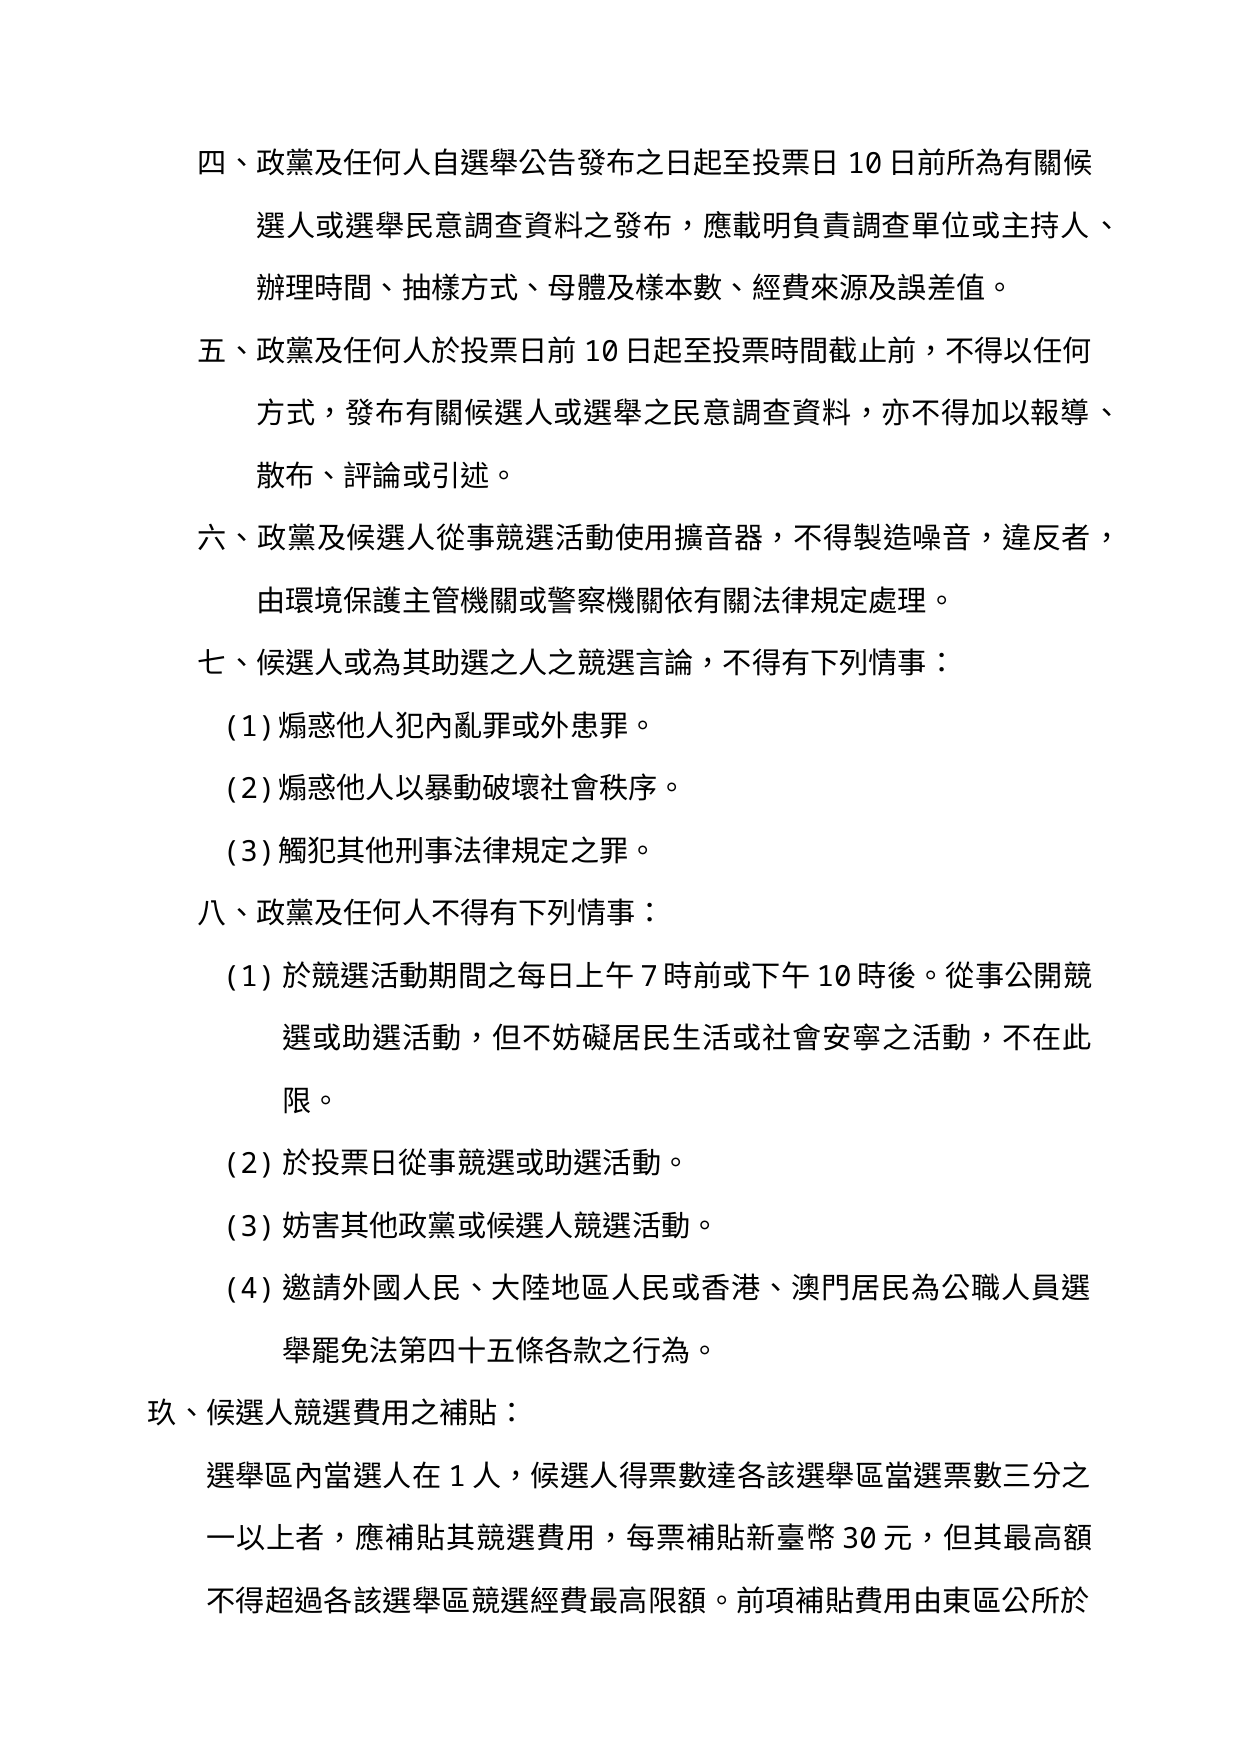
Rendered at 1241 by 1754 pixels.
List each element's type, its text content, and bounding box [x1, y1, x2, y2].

list 煽惑他人以暴動破壞社會秩序。 [223, 744, 1092, 807]
text 玖、候選人競選費用之補貼： [148, 1369, 1092, 1432]
text 六、政黨及候選人從事競選活動使用擴音器，不得製造噪音，違反者，由環境保護主管機關或警察機關依有關法律規定處理。 [198, 494, 1092, 619]
text 七、候選人或為其助選之人之競選言論，不得有下列情事： [198, 619, 1092, 682]
list 觸犯其他刑事法律規定之罪。 [223, 807, 1092, 869]
list 邀請外國人民、大陸地區人民或香港、澳門居民為公職人員選舉罷免法第四十五條各款之行為。 [223, 1244, 1092, 1369]
text 四、政黨及任何人自選舉公告發布之日起至投票日10日前所為有關候選人或選舉民意調查資料之發布，應載明負責調查單位或主持人、辦理時間、抽樣方式、母體及樣本數、經費來源及誤差值。 [198, 119, 1092, 307]
list 於投票日從事競選或助選活動。 [223, 1119, 1092, 1182]
text 五、政黨及任何人於投票日前10日起至投票時間截止前，不得以任何方式，發布有關候選人或選舉之民意調查資料，亦不得加以報導、散布、評論或引述。 [198, 307, 1092, 494]
list 於競選活動期間之每日上午7時前或下午10時後。從事公開競選或助選活動，但不妨礙居民生活或社會安寧之活動，不在此限。 [223, 932, 1092, 1119]
text 八、政黨及任何人不得有下列情事： [198, 869, 1092, 932]
list 妨害其他政黨或候選人競選活動。 [223, 1182, 1092, 1244]
list 煽惑他人犯內亂罪或外患罪。 [223, 682, 1092, 744]
text 選舉區內當選人在1人，候選人得票數達各該選舉區當選票數三分之一以上者，應補貼其競選費用，每票補貼新臺幣30元，但其最高額不得超過各該選舉區競選經費最高限額。前項補貼費用由東區公所於 [206, 1432, 1092, 1619]
